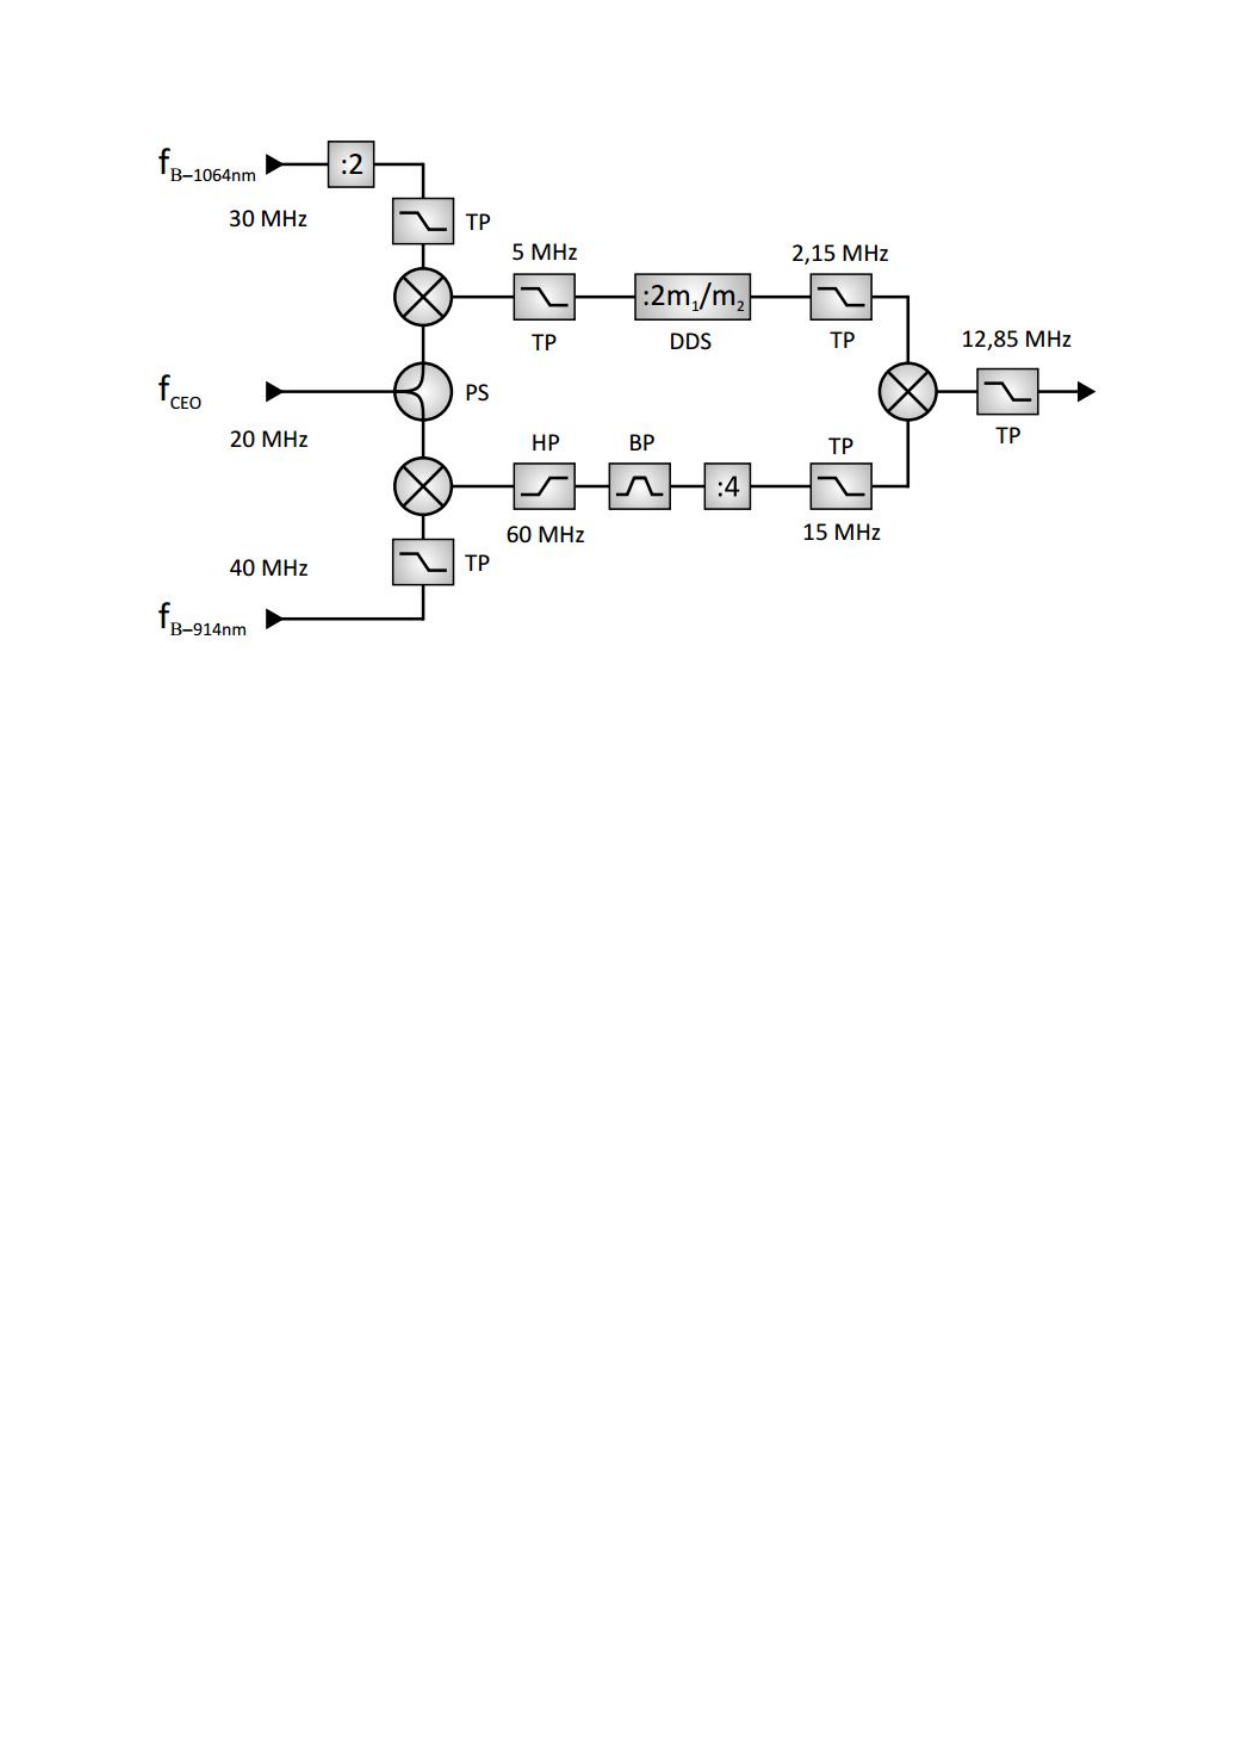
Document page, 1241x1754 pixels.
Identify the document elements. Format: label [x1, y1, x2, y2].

picture [118, 118, 1123, 664]
